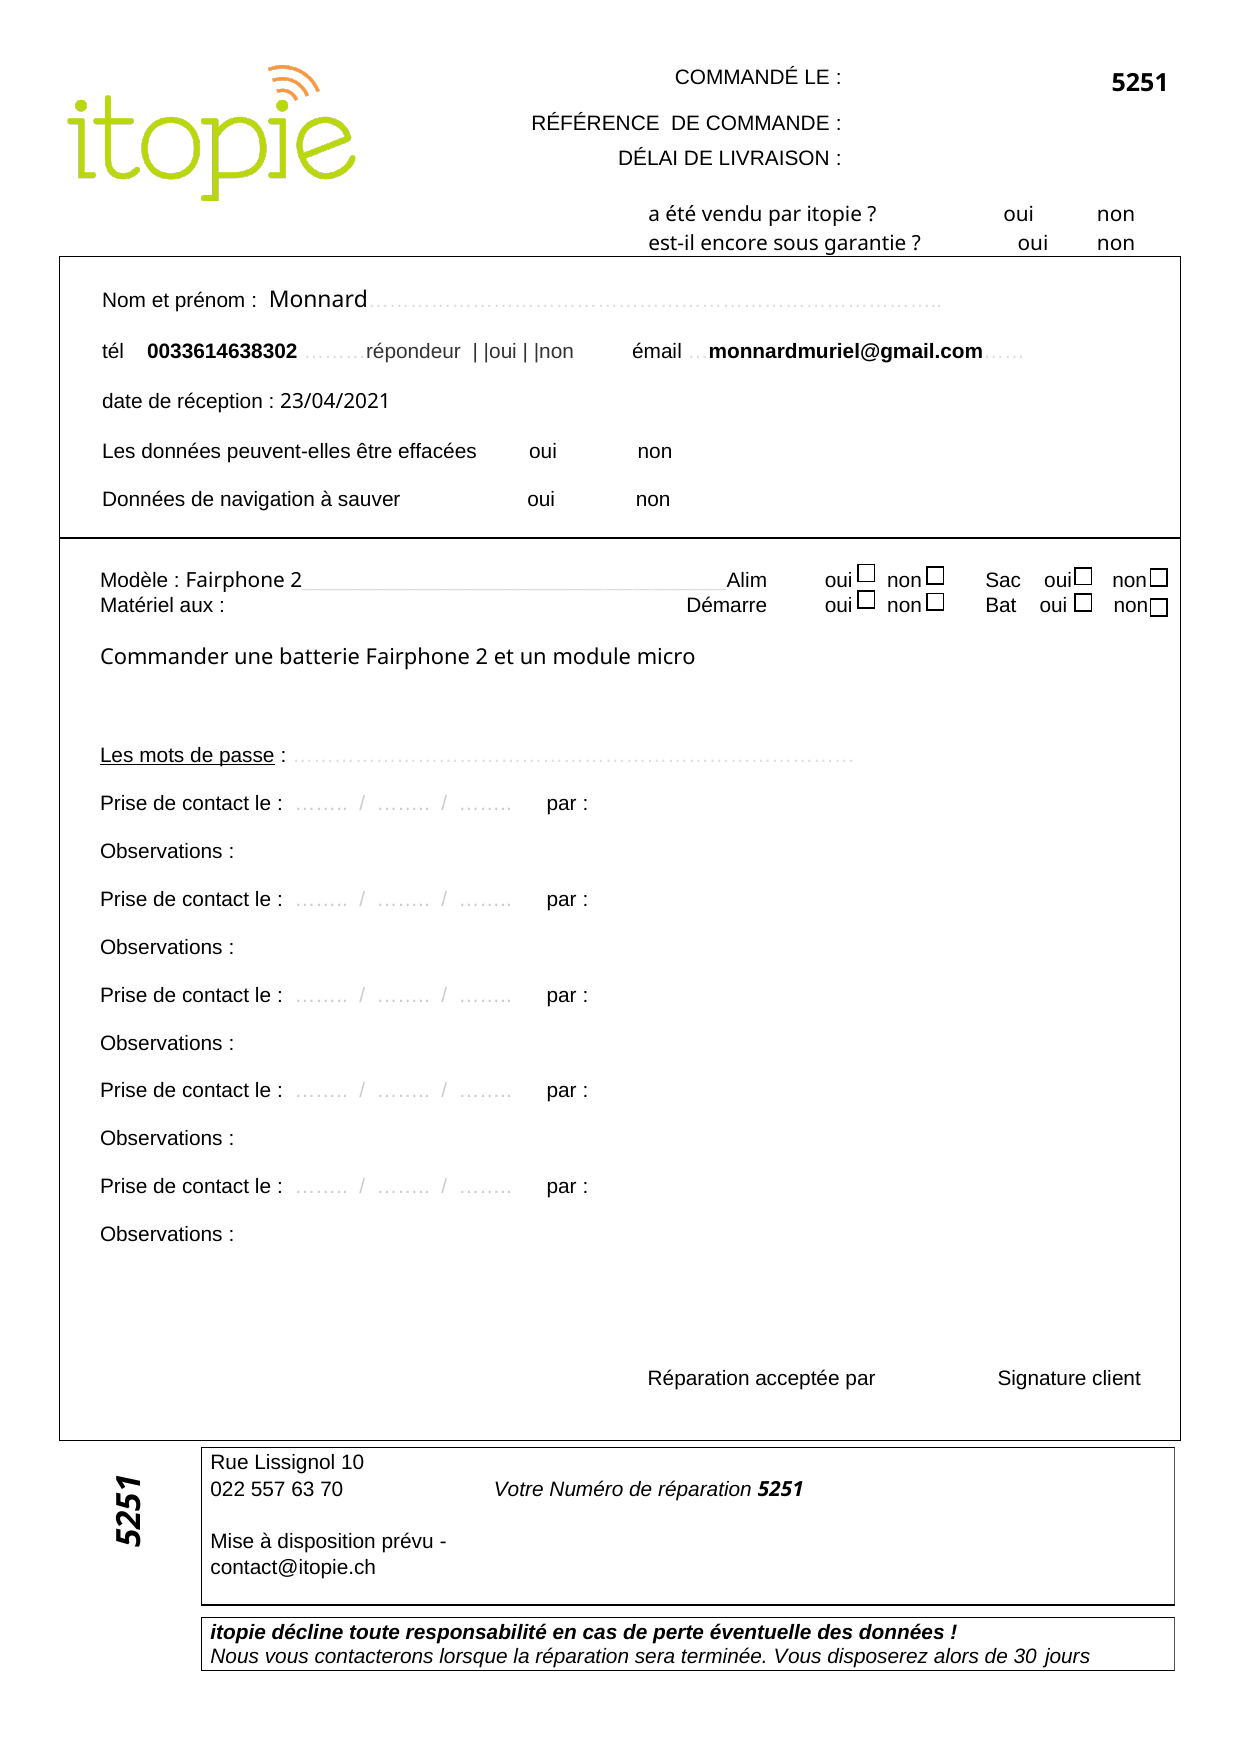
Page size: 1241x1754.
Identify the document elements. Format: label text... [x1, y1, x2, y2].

text tél 0033614638302 ………répondeur | |oui | |non émail …monnardmuriel@gmail.com…… [60, 335, 1180, 362]
text a été vendu par itopie ? oui non [59, 199, 1181, 228]
text Prise de contact le : …….. / …….. / …….. par : [60, 883, 1180, 911]
text date de réception : 23/04/2021 [60, 383, 1180, 415]
text Observations : [60, 1219, 1180, 1246]
picture [67, 65, 356, 201]
table_cell itopie décline toute responsabilité en cas de perte éventuelle des données ! Nous vous contacterons lorsque la réparation sera terminée. Vous disposerez alors de 30 jours [195, 1611, 1180, 1677]
text Modèle : Fairphone 2 Alim oui non Sac oui non [948, 562, 1180, 590]
text Modèle : Fairphone 2 Alim oui non Sac oui non [60, 562, 856, 590]
table_cell [847, 105, 1180, 140]
table_cell [847, 140, 1180, 175]
text Observations : [60, 1123, 1180, 1150]
text est-il encore sous garantie ? oui non [59, 228, 1181, 256]
table_header COMMANDÉ LE : [490, 59, 847, 104]
table_cell RÉFÉRENCE DE COMMANDE : [490, 105, 847, 140]
text Réparation acceptée par Signature client [60, 1363, 1180, 1390]
table_header Rue Lissignol 10 022 557 63 70 Votre Numéro de réparation 5251 Mise à disposition prévu - contact@itopie.ch [195, 1441, 1180, 1611]
text Les données peuvent-elles être effacées oui non [60, 436, 1180, 463]
text Modèle : Fairphone 2 Alim oui non Sac oui non [879, 562, 925, 590]
text Observations : [60, 931, 1180, 958]
text Matériel aux : Démarre oui non Bat oui non [60, 590, 1180, 617]
text Prise de contact le : …….. / …….. / …….. par : [60, 1171, 1180, 1198]
text Observations : [60, 1027, 1180, 1054]
table_cell DÉLAI DE LIVRAISON : [490, 140, 847, 175]
text Observations : [60, 836, 1180, 863]
text Commander une batterie Fairphone 2 et un module micro [60, 638, 1180, 671]
text Prise de contact le : …….. / …….. / …….. par : [60, 979, 1180, 1006]
text Les mots de passe : ……………………………………………………………………… [60, 740, 1180, 767]
text Données de navigation à sauver oui non [60, 484, 1180, 511]
text Prise de contact le : …….. / …….. / …….. par : [60, 1075, 1180, 1102]
text Prise de contact le : …….. / …….. / …….. par : [60, 788, 1180, 815]
table_header 5251 [59, 1441, 195, 1677]
text Nom et prénom : Monnard……………………………………………………………………….. [60, 280, 1180, 314]
table_header 5251 [847, 59, 1180, 104]
